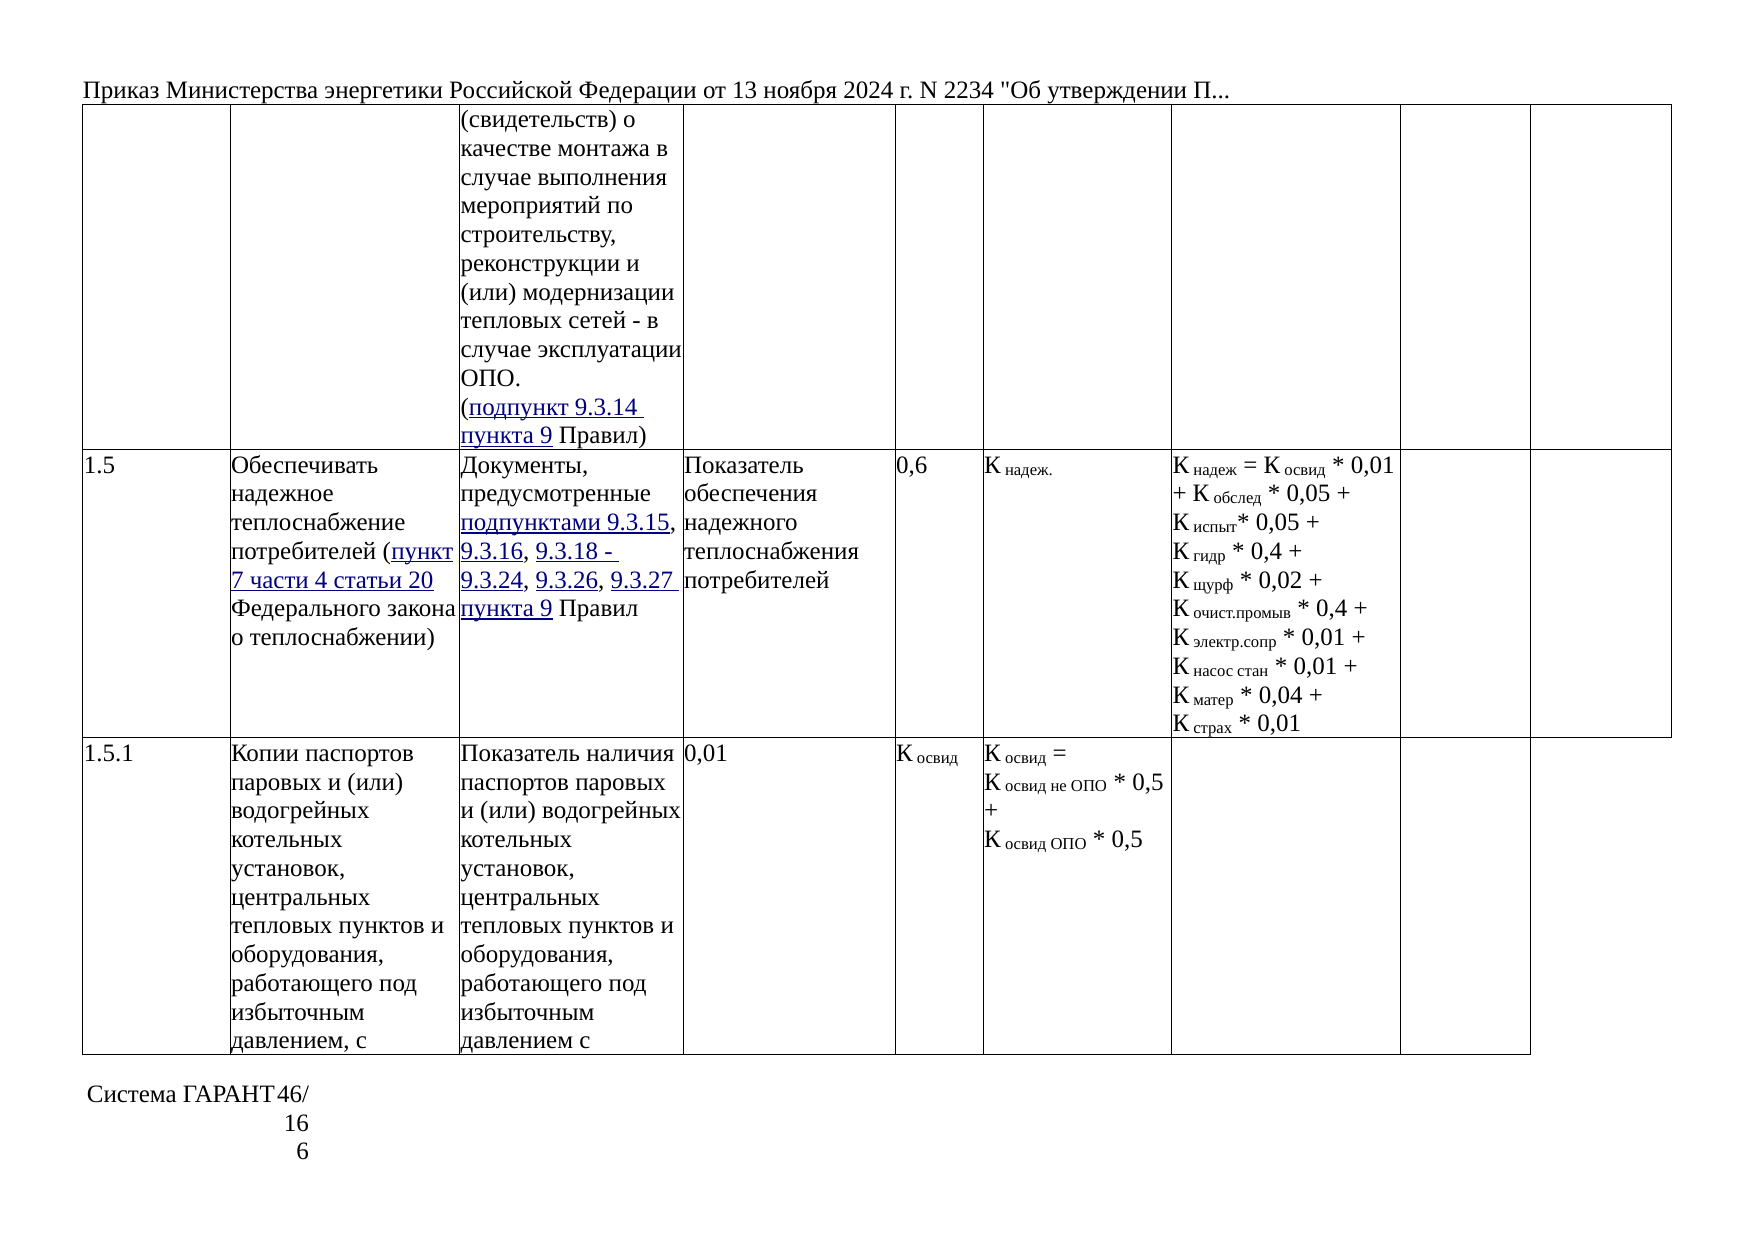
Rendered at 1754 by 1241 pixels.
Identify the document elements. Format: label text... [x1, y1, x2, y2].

table_cell (свидетельств) о качестве монтажа в случае выполнения мероприятий по строительству, реконструкции и (или) модернизации тепловых сетей - в случае эксплуатации ОПО. (подпункт 9.3.14 пункта 9 Правил) [460, 105, 683, 449]
table_cell 1.5 [83, 450, 230, 737]
table_cell Обеспечивать надежное теплоснабжение потребителей (пункт 7 части 4 статьи 20 Федерального закона о теплоснабжении) [231, 450, 459, 737]
table_cell [231, 105, 459, 449]
table_cell 0,6 [896, 450, 983, 737]
table_cell [984, 105, 1171, 449]
table_cell [1531, 450, 1671, 737]
table_cell Показатель наличия паспортов паровых и (или) водогрейных котельных установок, центральных тепловых пунктов и оборудования, работающего под избыточным давлением с [460, 738, 683, 1054]
table_cell [1531, 105, 1671, 449]
table_cell К надеж = К освид * 0,01 + К обслед * 0,05 + К испыт* 0,05 + К гидр * 0,4 + К щурф * 0,02 + К очист.промыв * 0,4 + К электр.сопр * 0,01 + К насос стан * 0,01 + К матер * 0,04 + К страх * 0,01 [1172, 450, 1400, 737]
table_cell [1531, 738, 1671, 1054]
table_cell К освид = К освид не ОПО * 0,5 + К освид ОПО * 0,5 [984, 738, 1171, 1054]
table_cell [1172, 738, 1400, 1054]
table_cell [1172, 105, 1400, 449]
table_cell К надеж. [984, 450, 1171, 737]
table_cell 0,01 [684, 738, 895, 1054]
table_cell [1401, 105, 1530, 449]
table_cell [896, 105, 983, 449]
table_cell Копии паспортов паровых и (или) водогрейных котельных установок, центральных тепловых пунктов и оборудования, работающего под избыточным давлением, с [231, 738, 459, 1054]
table_cell Показатель обеспечения надежного теплоснабжения потребителей [684, 450, 895, 737]
table_cell [1401, 450, 1530, 737]
table_cell К освид [896, 738, 983, 1054]
table_cell 1.5.1 [83, 738, 230, 1054]
table_cell [684, 105, 895, 449]
table_cell Документы, предусмотренные подпунктами 9.3.15, 9.3.16, 9.3.18 - 9.3.24, 9.3.26, 9.3.27 пункта 9 Правил [460, 450, 683, 737]
table_cell [1401, 738, 1530, 1054]
table_cell [83, 105, 230, 449]
